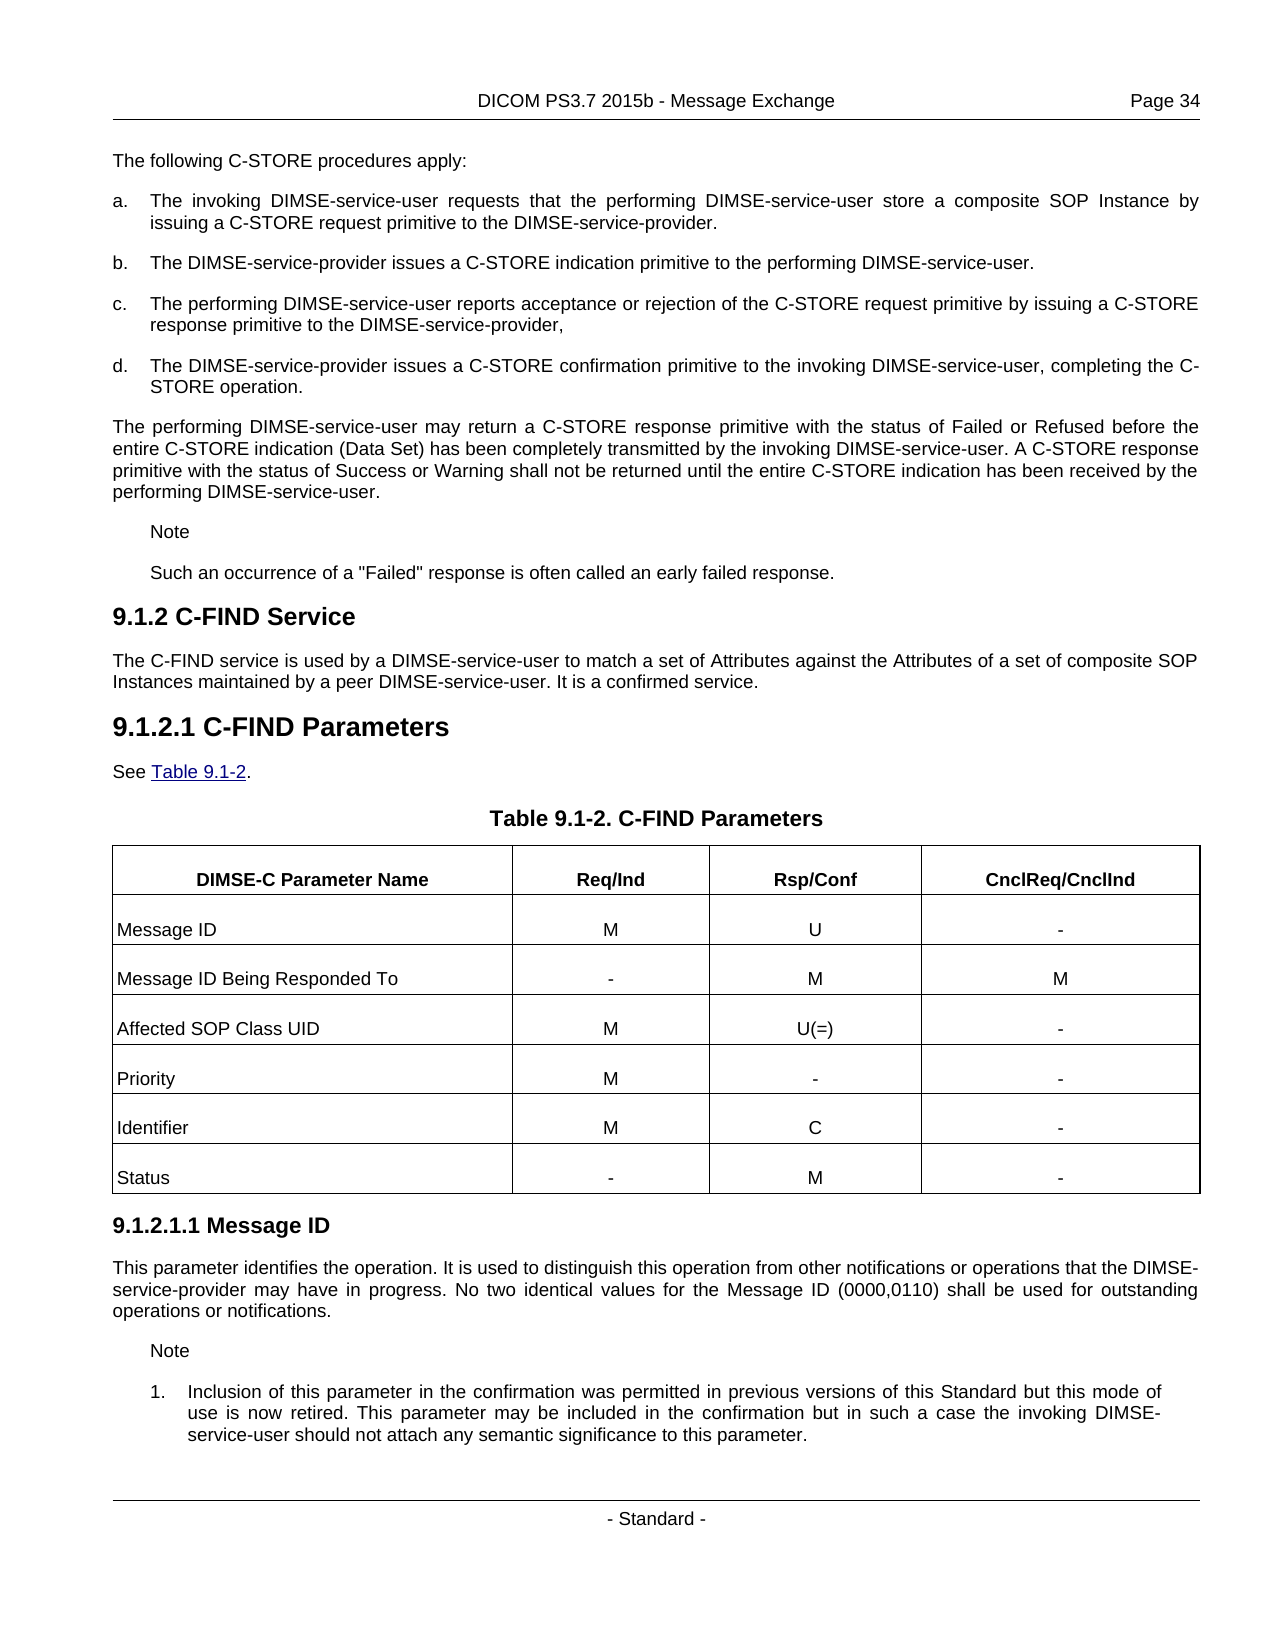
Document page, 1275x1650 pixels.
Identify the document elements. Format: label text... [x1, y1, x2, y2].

table_cell - [922, 1045, 1199, 1093]
text The performing DIMSE-service-user may return a C-STORE response primitive with the status of Failed or Refused before the entire C-STORE indication (Data Set) has been completely transmitted by the invoking DIMSE-service-user. A C-STORE response primitive with the status of Success or Warning shall not be returned until the entire C-STORE indication has been received by the performing DIMSE-service-user. [112, 416, 1200, 502]
text See Table 9.1-2. [112, 761, 1200, 783]
text 9.1.2.1.1 Message ID [112, 1212, 1200, 1238]
table_cell U [710, 895, 921, 944]
text 9.1.2 C-FIND Service [112, 602, 1200, 631]
table_cell Message ID Being Responded To [113, 945, 512, 994]
table_cell - [922, 895, 1199, 944]
table_cell M [513, 1045, 709, 1093]
text This parameter identifies the operation. It is used to distinguish this operation from other notifications or operations that the DIMSE-service-provider may have in progress. No two identical values for the Message ID (0000,0110) shall be used for outstanding operations or notifications. [112, 1257, 1200, 1322]
table_header CnclReq/CnclInd [922, 846, 1199, 894]
table_cell Status [113, 1144, 512, 1192]
table_cell Affected SOP Class UID [113, 995, 512, 1043]
text The following C-STORE procedures apply: [112, 150, 1200, 172]
table_header Req/Ind [513, 846, 709, 894]
text Table 9.1-2. C-FIND Parameters [112, 805, 1200, 831]
table_cell M [513, 895, 709, 944]
table_cell - [922, 995, 1199, 1043]
text Note [150, 1340, 1162, 1362]
table_cell M [922, 945, 1199, 994]
table_cell Identifier [113, 1094, 512, 1143]
list The performing DIMSE-service-user reports acceptance or rejection of the C-STORE request primitive by issuing a C-STORE response primitive to the DIMSE-service-provider, [112, 292, 1200, 336]
table_cell - [513, 945, 709, 994]
table_cell M [513, 1094, 709, 1143]
list The invoking DIMSE-service-user requests that the performing DIMSE-service-user store a composite SOP Instance by issuing a C-STORE request primitive to the DIMSE-service-provider. [112, 190, 1200, 233]
table_cell Message ID [113, 895, 512, 944]
table_cell Priority [113, 1045, 512, 1093]
table_cell - [922, 1094, 1199, 1143]
text Note [150, 521, 1162, 543]
table_cell M [710, 1144, 921, 1192]
table_cell U(=) [710, 995, 921, 1043]
table_header Rsp/Conf [710, 846, 921, 894]
table_cell C [710, 1094, 921, 1143]
text 9.1.2.1 C-FIND Parameters [112, 711, 1200, 742]
table_cell M [710, 945, 921, 994]
text Such an occurrence of a "Failed" response is often called an early failed response. [150, 562, 1162, 583]
list The DIMSE-service-provider issues a C-STORE indication primitive to the performing DIMSE-service-user. [112, 252, 1200, 274]
table_cell M [513, 995, 709, 1043]
list The DIMSE-service-provider issues a C-STORE confirmation primitive to the invoking DIMSE-service-user, completing the C-STORE operation. [112, 354, 1200, 397]
list Inclusion of this parameter in the confirmation was permitted in previous versions of this Standard but this mode of use is now retired. This parameter may be included in the confirmation but in such a case the invoking DIMSE-service-user should not attach any semantic significance to this parameter. [150, 1381, 1162, 1445]
table_cell - [710, 1045, 921, 1093]
table_cell - [922, 1144, 1199, 1192]
table_cell - [513, 1144, 709, 1192]
table_header DIMSE-C Parameter Name [113, 846, 512, 894]
text The C-FIND service is used by a DIMSE-service-user to match a set of Attributes against the Attributes of a set of composite SOP Instances maintained by a peer DIMSE-service-user. It is a confirmed service. [112, 649, 1200, 692]
